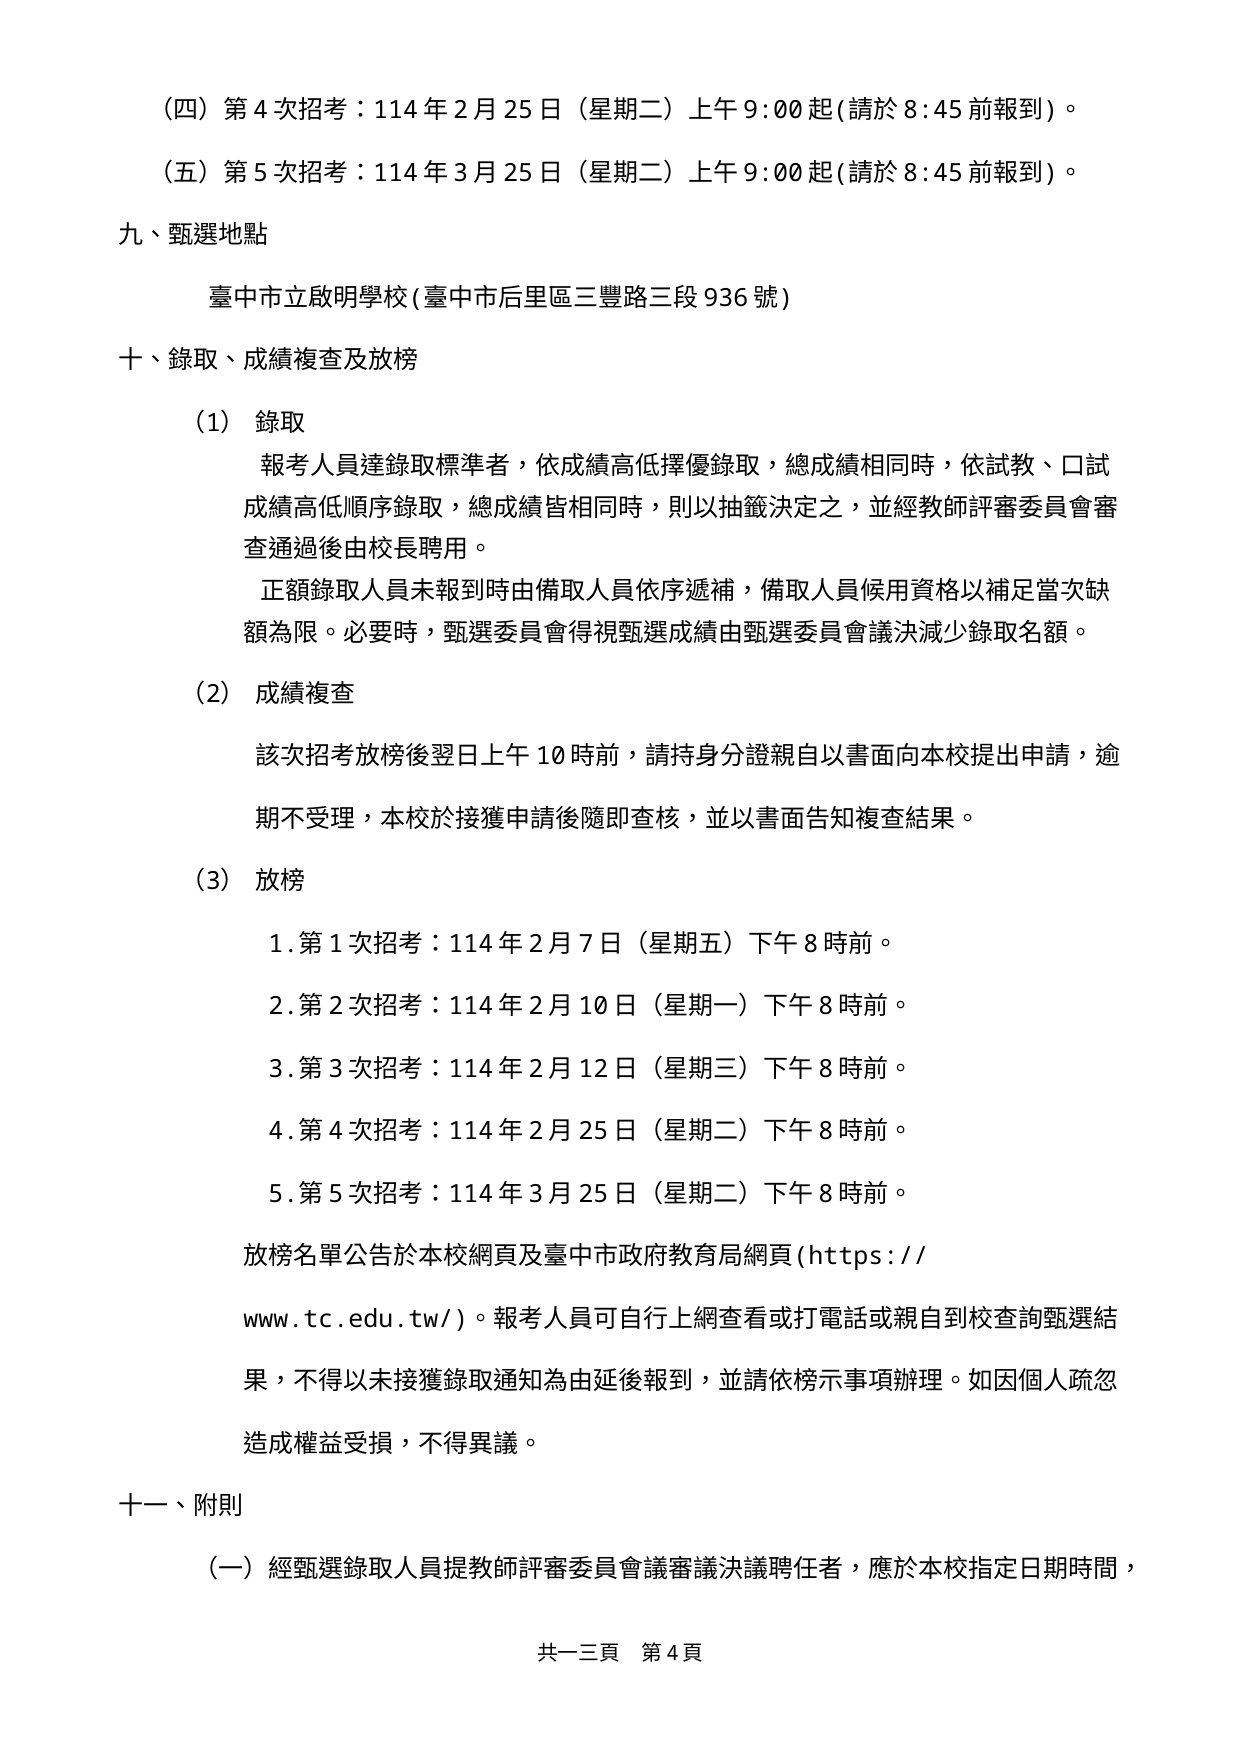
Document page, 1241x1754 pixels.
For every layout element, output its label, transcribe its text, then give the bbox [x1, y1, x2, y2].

text 報考人員達錄取標準者，依成績高低擇優錄取，總成績相同時，依試教、口試成績高低順序錄取，總成績皆相同時，則以抽籤決定之，並經教師評審委員會審查通過後由校長聘用。 [156, 441, 1122, 566]
text 3.第3次招考：114年2月12日（星期三）下午8時前。 [118, 1024, 1122, 1087]
text （五）第5次招考：114年3月25日（星期二）上午9:00起(請於8:45前報到)。 [148, 129, 1122, 191]
text （一）經甄選錄取人員提教師評審委員會議審議決議聘任者，應於本校指定日期時間，攜帶學經歷證件至人事室報到應聘，現職人員並繳交原服務機關學校離職證明書或同意書，逾期以棄權論，當事人不得異議。 [118, 1524, 1122, 1587]
text 正額錄取人員未報到時由備取人員依序遞補，備取人員候用資格以補足當次缺額為限。必要時，甄選委員會得視甄選成績由甄選委員會議決減少錄取名額。 [156, 566, 1122, 649]
text 2.第2次招考：114年2月10日（星期一）下午8時前。 [118, 962, 1122, 1024]
list 錄取 [181, 379, 1122, 441]
list 放榜 [181, 837, 1122, 899]
text 該次招考放榜後翌日上午10時前，請持身分證親自以書面向本校提出申請，逾期不受理，本校於接獲申請後隨即查核，並以書面告知複查結果。 [256, 712, 1122, 837]
text 4.第4次招考：114年2月25日（星期二）下午8時前。 [118, 1087, 1122, 1149]
text 1.第1次招考：114年2月7日（星期五）下午8時前。 [118, 899, 1122, 962]
text 放榜名單公告於本校網頁及臺中市政府教育局網頁(https://www.tc.edu.tw/)。報考人員可自行上網查看或打電話或親自到校查詢甄選結果，不得以未接獲錄取通知為由延後報到，並請依榜示事項辦理。如因個人疏忽造成權益受損，不得異議。 [243, 1212, 1122, 1462]
text 十一、附則 [118, 1462, 1122, 1524]
text 十、錄取、成績複查及放榜 [118, 316, 1122, 379]
text 5.第5次招考：114年3月25日（星期二）下午8時前。 [118, 1149, 1122, 1212]
text 九、甄選地點 [118, 191, 1122, 254]
text 臺中市立啟明學校(臺中市后里區三豐路三段936號) [118, 254, 1122, 316]
list 成績複查 [181, 649, 1122, 712]
text （四）第4次招考：114年2月25日（星期二）上午9:00起(請於8:45前報到)。 [148, 66, 1122, 129]
